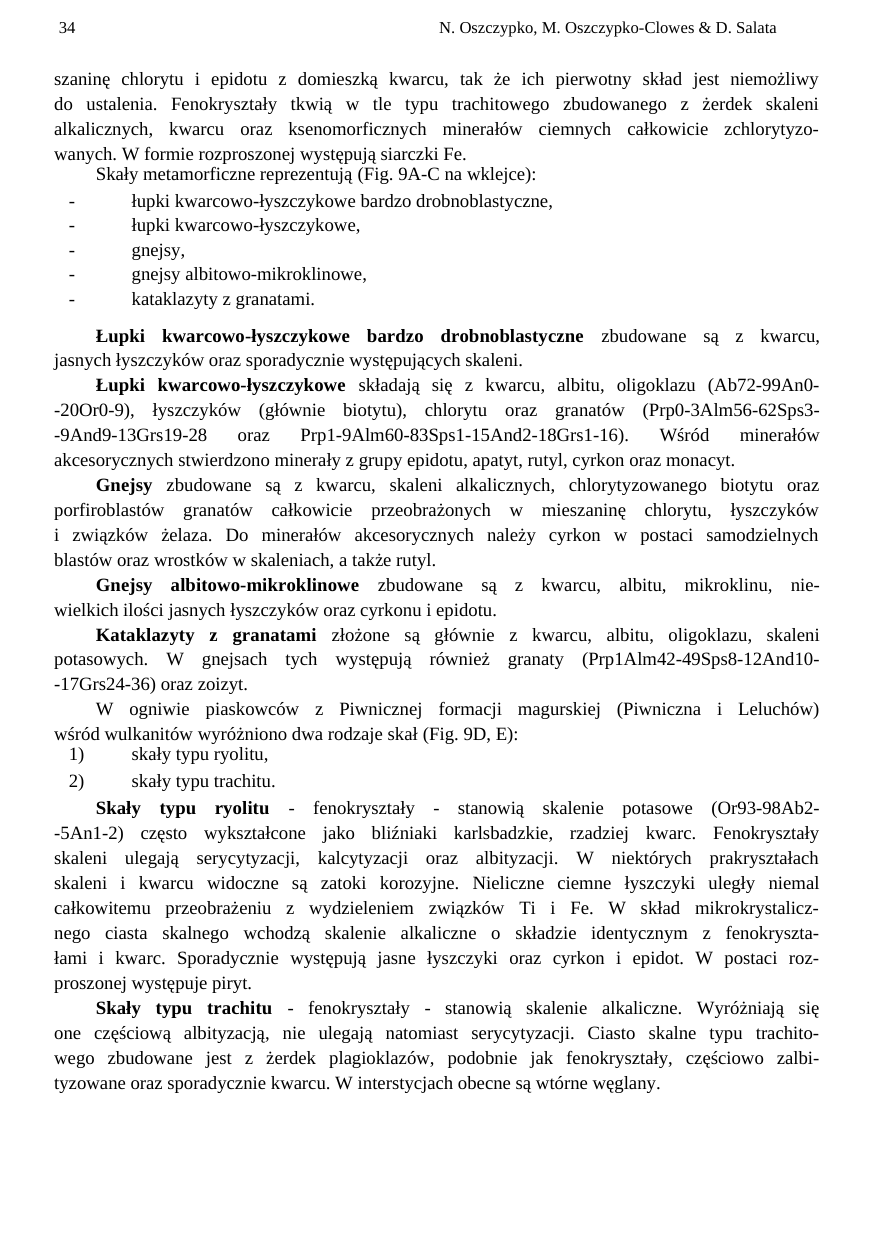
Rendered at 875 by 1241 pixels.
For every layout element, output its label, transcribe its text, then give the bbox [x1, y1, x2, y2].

list skały typu ryolitu, [68, 745, 822, 764]
list kataklazyty z granatami. [68, 286, 822, 310]
text Skały typu trachitu - fenokryształy - stanowią skalenie alkaliczne. Wyróżniają się one częściową albityzacją, nie ulegają natomiast serycytyzacji. Ciasto skalne typu trachito- wego zbudowane jest z żerdek plagioklazów, podobnie jak fenokryształy, częściowo zalbi- tyzowane oraz sporadycznie kwarcu. W interstycjach obecne są wtórne węglany. [54, 994, 820, 1094]
text Łupki kwarcowo-łyszczykowe składają się z kwarcu, albitu, oligoklazu (Ab72-99An0- -20Or0-9), łyszczyków (głównie biotytu), chlorytu oraz granatów (Prp0-3Alm56-62Sps3- -9And9-13Grs19-28 oraz Prp1-9Alm60-83Sps1-15And2-18Grs1-16). Wśród minerałów akcesorycznych stwierdzono minerały z grupy epidotu, apatyt, rutyl, cyrkon oraz monacyt. [54, 372, 820, 472]
list gnejsy albitowo-mikroklinowe, [68, 261, 822, 286]
text szaninę chlorytu i epidotu z domieszką kwarcu, tak że ich pierwotny skład jest niemożliwy do ustalenia. Fenokryształy tkwią w tle typu trachitowego zbudowanego z żerdek skaleni alkalicznych, kwarcu oraz ksenomorficznych minerałów ciemnych całkowicie zchlorytyzo- wanych. W formie rozproszonej występują siarczki Fe. [54, 65, 820, 165]
list skały typu trachitu. [68, 772, 822, 791]
list łupki kwarcowo-łyszczykowe, [68, 212, 822, 237]
text Gnejsy albitowo-mikroklinowe zbudowane są z kwarcu, albitu, mikroklinu, nie- wielkich ilości jasnych łyszczyków oraz cyrkonu i epidotu. [54, 572, 820, 622]
text 34 [58, 20, 75, 37]
text Kataklazyty z granatami złożone są głównie z kwarcu, albitu, oligoklazu, skaleni potasowych. W gnejsach tych występują również granaty (Prp1Alm42-49Sps8-12And10- -17Grs24-36) oraz zoizyt. [54, 622, 820, 695]
list gnejsy, [68, 237, 822, 261]
text Łupki kwarcowo-łyszczykowe bardzo drobnoblastyczne zbudowane są z kwarcu, jasnych łyszczyków oraz sporadycznie występujących skaleni. [54, 323, 820, 372]
text Skały typu ryolitu - fenokryształy - stanowią skalenie potasowe (Or93-98Ab2- -5An1-2) często wykształcone jako bliźniaki karlsbadzkie, rzadziej kwarc. Fenokryształy skaleni ulegają serycytyzacji, kalcytyzacji oraz albityzacji. W niektórych prakryształach skaleni i kwarcu widoczne są zatoki korozyjne. Nieliczne ciemne łyszczyki uległy niemal całkowitemu przeobrażeniu z wydzieleniem związków Ti i Fe. W skład mikrokrystalicz- nego ciasta skalnego wchodzą skalenie alkaliczne o składzie identycznym z fenokryszta- łami i kwarc. Sporadycznie występują jasne łyszczyki oraz cyrkon i epidot. W postaci roz- proszonej występuje piryt. [54, 794, 820, 994]
text N. Oszczypko, M. Oszczypko-Clowes & D. Salata [439, 20, 777, 37]
list łupki kwarcowo-łyszczykowe bardzo drobnoblastyczne, [68, 188, 822, 212]
text W ogniwie piaskowców z Piwnicznej formacji magurskiej (Piwniczna i Leluchów) wśród wulkanitów wyróżniono dwa rodzaje skał (Fig. 9D, E): [54, 695, 820, 745]
text Gnejsy zbudowane są z kwarcu, skaleni alkalicznych, chlorytyzowanego biotytu oraz porfiroblastów granatów całkowicie przeobrażonych w mieszaninę chlorytu, łyszczyków i związków żelaza. Do minerałów akcesorycznych należy cyrkon w postaci samodzielnych blastów oraz wrostków w skaleniach, a także rutyl. [54, 472, 820, 572]
text Skały metamorficzne reprezentują (Fig. 9A-C na wklejce): [54, 165, 822, 184]
